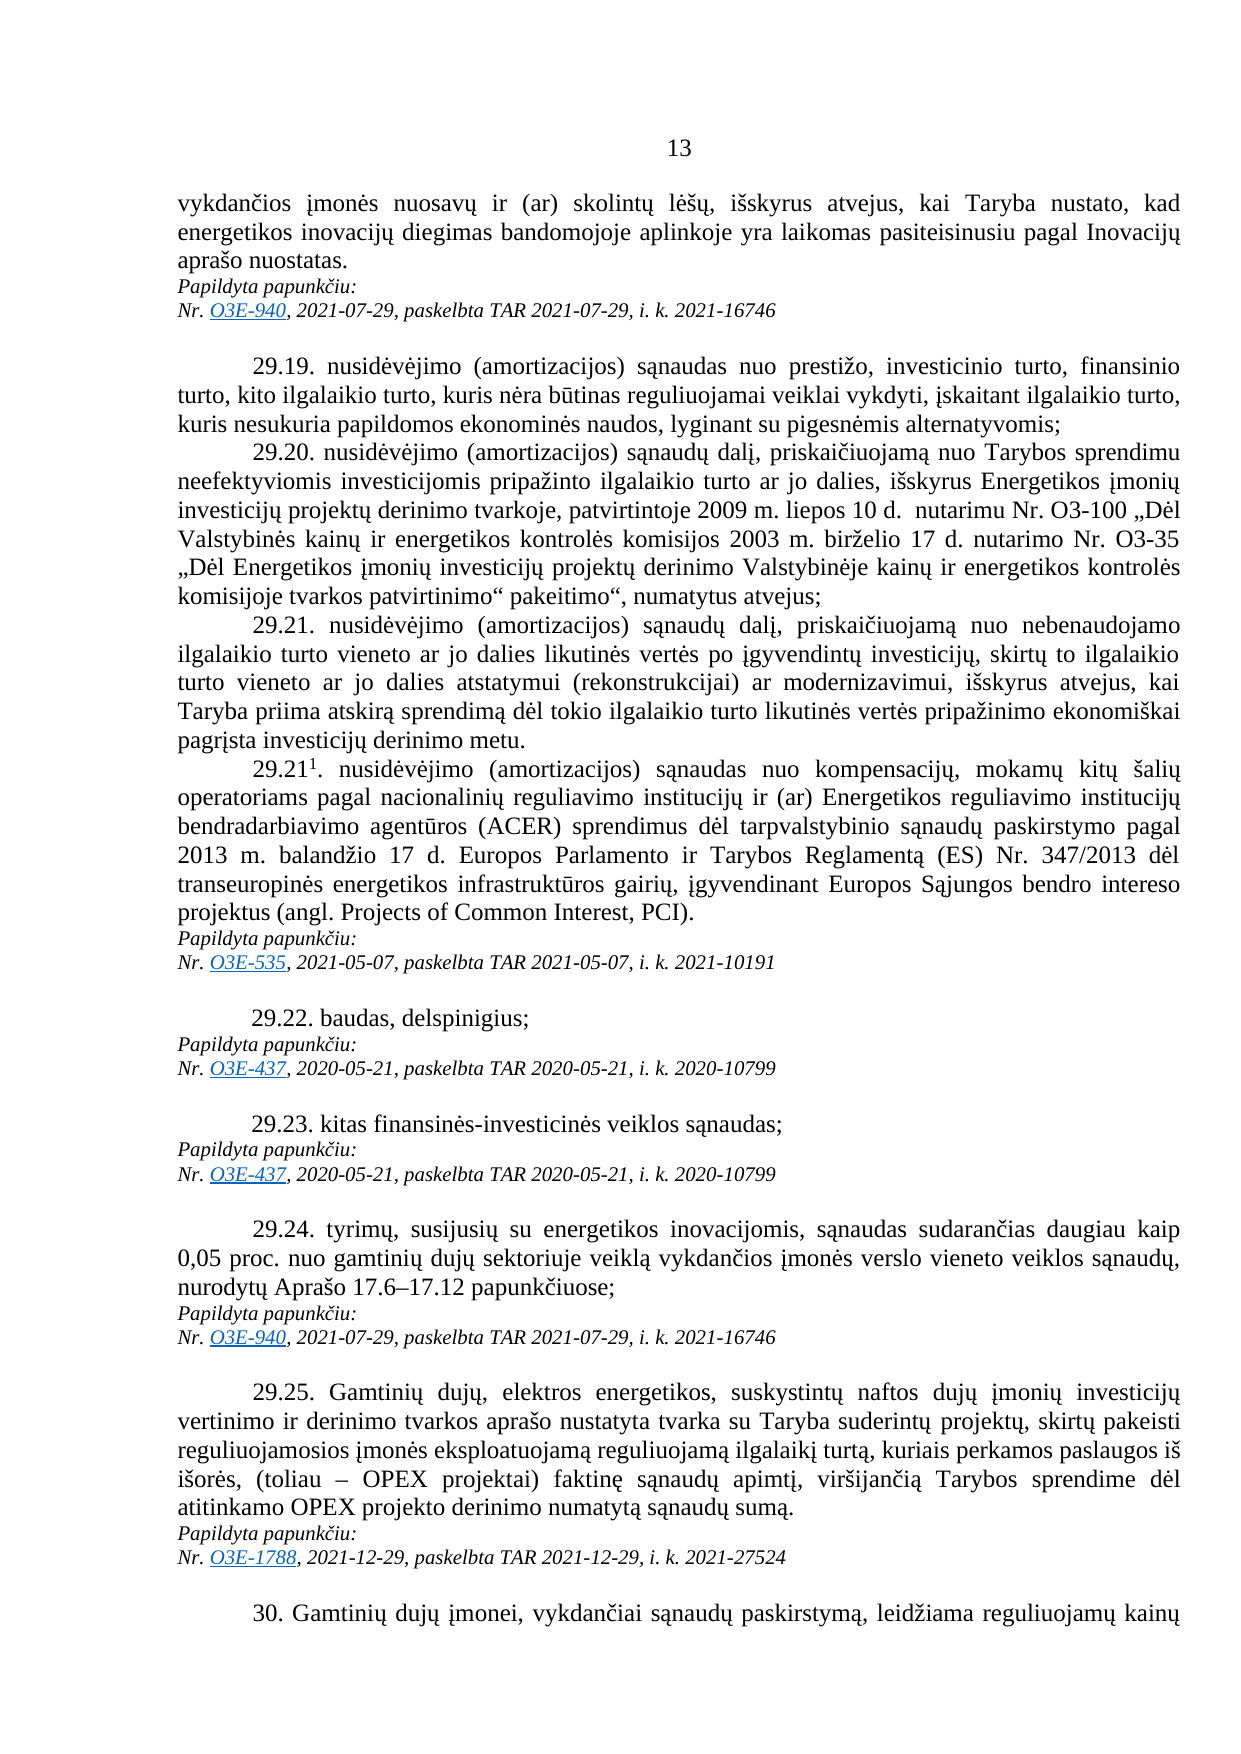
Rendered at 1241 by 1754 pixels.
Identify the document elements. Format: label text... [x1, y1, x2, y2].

text 29.20. nusidėvėjimo (amortizacijos) sąnaudų dalį, priskaičiuojamą nuo Tarybos sprendimu neefektyviomis investicijomis pripažinto ilgalaikio turto ar jo dalies, išskyrus Energetikos įmonių investicijų projektų derinimo tvarkoje, patvirtintoje 2009 m. liepos 10 d. nutarimu Nr. O3-100 „Dėl Valstybinės kainų ir energetikos kontrolės komisijos 2003 m. birželio 17 d. nutarimo Nr. O3-35 „Dėl Energetikos įmonių investicijų projektų derinimo Valstybinėje kainų ir energetikos kontrolės komisijoje tvarkos patvirtinimo“ pakeitimo“, numatytus atvejus; [177, 437, 1181, 610]
text 29.22. baudas, delspinigius; [177, 1003, 1181, 1032]
text Papildyta papunkčiu: [177, 1301, 1181, 1324]
text 29.21. nusidėvėjimo (amortizacijos) sąnaudų dalį, priskaičiuojamą nuo nebenaudojamo ilgalaikio turto vieneto ar jo dalies likutinės vertės po įgyvendintų investicijų, skirtų to ilgalaikio turto vieneto ar jo dalies atstatymui (rekonstrukcijai) ar modernizavimui, išskyrus atvejus, kai Taryba priima atskirą sprendimą dėl tokio ilgalaikio turto likutinės vertės pripažinimo ekonomiškai pagrįsta investicijų derinimo metu. [177, 610, 1181, 754]
text Nr. O3E-535, 2021-05-07, paskelbta TAR 2021-05-07, i. k. 2021-10191 [177, 950, 1181, 974]
text 29.23. kitas finansinės-investicinės veiklos sąnaudas; [177, 1109, 1181, 1137]
text 29.25. Gamtinių dujų, elektros energetikos, suskystintų naftos dujų įmonių investicijų vertinimo ir derinimo tvarkos aprašo nustatyta tvarka su Taryba suderintų projektų, skirtų pakeisti reguliuojamosios įmonės eksploatuojamą reguliuojamą ilgalaikį turtą, kuriais perkamos paslaugos iš išorės, (toliau – OPEX projektai) faktinę sąnaudų apimtį, viršijančią Tarybos sprendime dėl atitinkamo OPEX projekto derinimo numatytą sąnaudų sumą. [177, 1377, 1181, 1521]
text 30. Gamtinių dujų įmonei, vykdančiai sąnaudų paskirstymą, leidžiama reguliuojamų kainų [177, 1598, 1181, 1627]
text Nr. O3E-1788, 2021-12-29, paskelbta TAR 2021-12-29, i. k. 2021-27524 [177, 1545, 1181, 1569]
text 29.19. nusidėvėjimo (amortizacijos) sąnaudas nuo prestižo, investicinio turto, finansinio turto, kito ilgalaikio turto, kuris nėra būtinas reguliuojamai veiklai vykdyti, įskaitant ilgalaikio turto, kuris nesukuria papildomos ekonominės naudos, lyginant su pigesnėmis alternatyvomis; [177, 351, 1181, 437]
text Papildyta papunkčiu: [177, 1521, 1181, 1545]
text 29.211. nusidėvėjimo (amortizacijos) sąnaudas nuo kompensacijų, mokamų kitų šalių operatoriams pagal nacionalinių reguliavimo institucijų ir (ar) Energetikos reguliavimo institucijų bendradarbiavimo agentūros (ACER) sprendimus dėl tarpvalstybinio sąnaudų paskirstymo pagal 2013 m. balandžio 17 d. Europos Parlamento ir Tarybos Reglamentą (ES) Nr. 347/2013 dėl transeuropinės energetikos infrastruktūros gairių, įgyvendinant Europos Sąjungos bendro intereso projektus (angl. Projects of Common Interest, PCI). [177, 754, 1181, 926]
text 29.24. tyrimų, susijusių su energetikos inovacijomis, sąnaudas sudarančias daugiau kaip 0,05 proc. nuo gamtinių dujų sektoriuje veiklą vykdančios įmonės verslo vieneto veiklos sąnaudų, nurodytų Aprašo 17.6–17.12 papunkčiuose; [177, 1214, 1181, 1301]
text Papildyta papunkčiu: [177, 926, 1181, 950]
text Nr. O3E-940, 2021-07-29, paskelbta TAR 2021-07-29, i. k. 2021-16746 [177, 1324, 1181, 1349]
text Nr. O3E-437, 2020-05-21, paskelbta TAR 2020-05-21, i. k. 2020-10799 [177, 1056, 1181, 1080]
text Papildyta papunkčiu: [177, 1137, 1181, 1161]
text Papildyta papunkčiu: [177, 274, 1181, 298]
text Nr. O3E-940, 2021-07-29, paskelbta TAR 2021-07-29, i. k. 2021-16746 [177, 298, 1181, 322]
text vykdančios įmonės nuosavų ir (ar) skolintų lėšų, išskyrus atvejus, kai Taryba nustato, kad energetikos inovacijų diegimas bandomojoje aplinkoje yra laikomas pasiteisinusiu pagal Inovacijų aprašo nuostatas. [177, 188, 1181, 274]
text Nr. O3E-437, 2020-05-21, paskelbta TAR 2020-05-21, i. k. 2020-10799 [177, 1161, 1181, 1186]
text Papildyta papunkčiu: [177, 1032, 1181, 1056]
